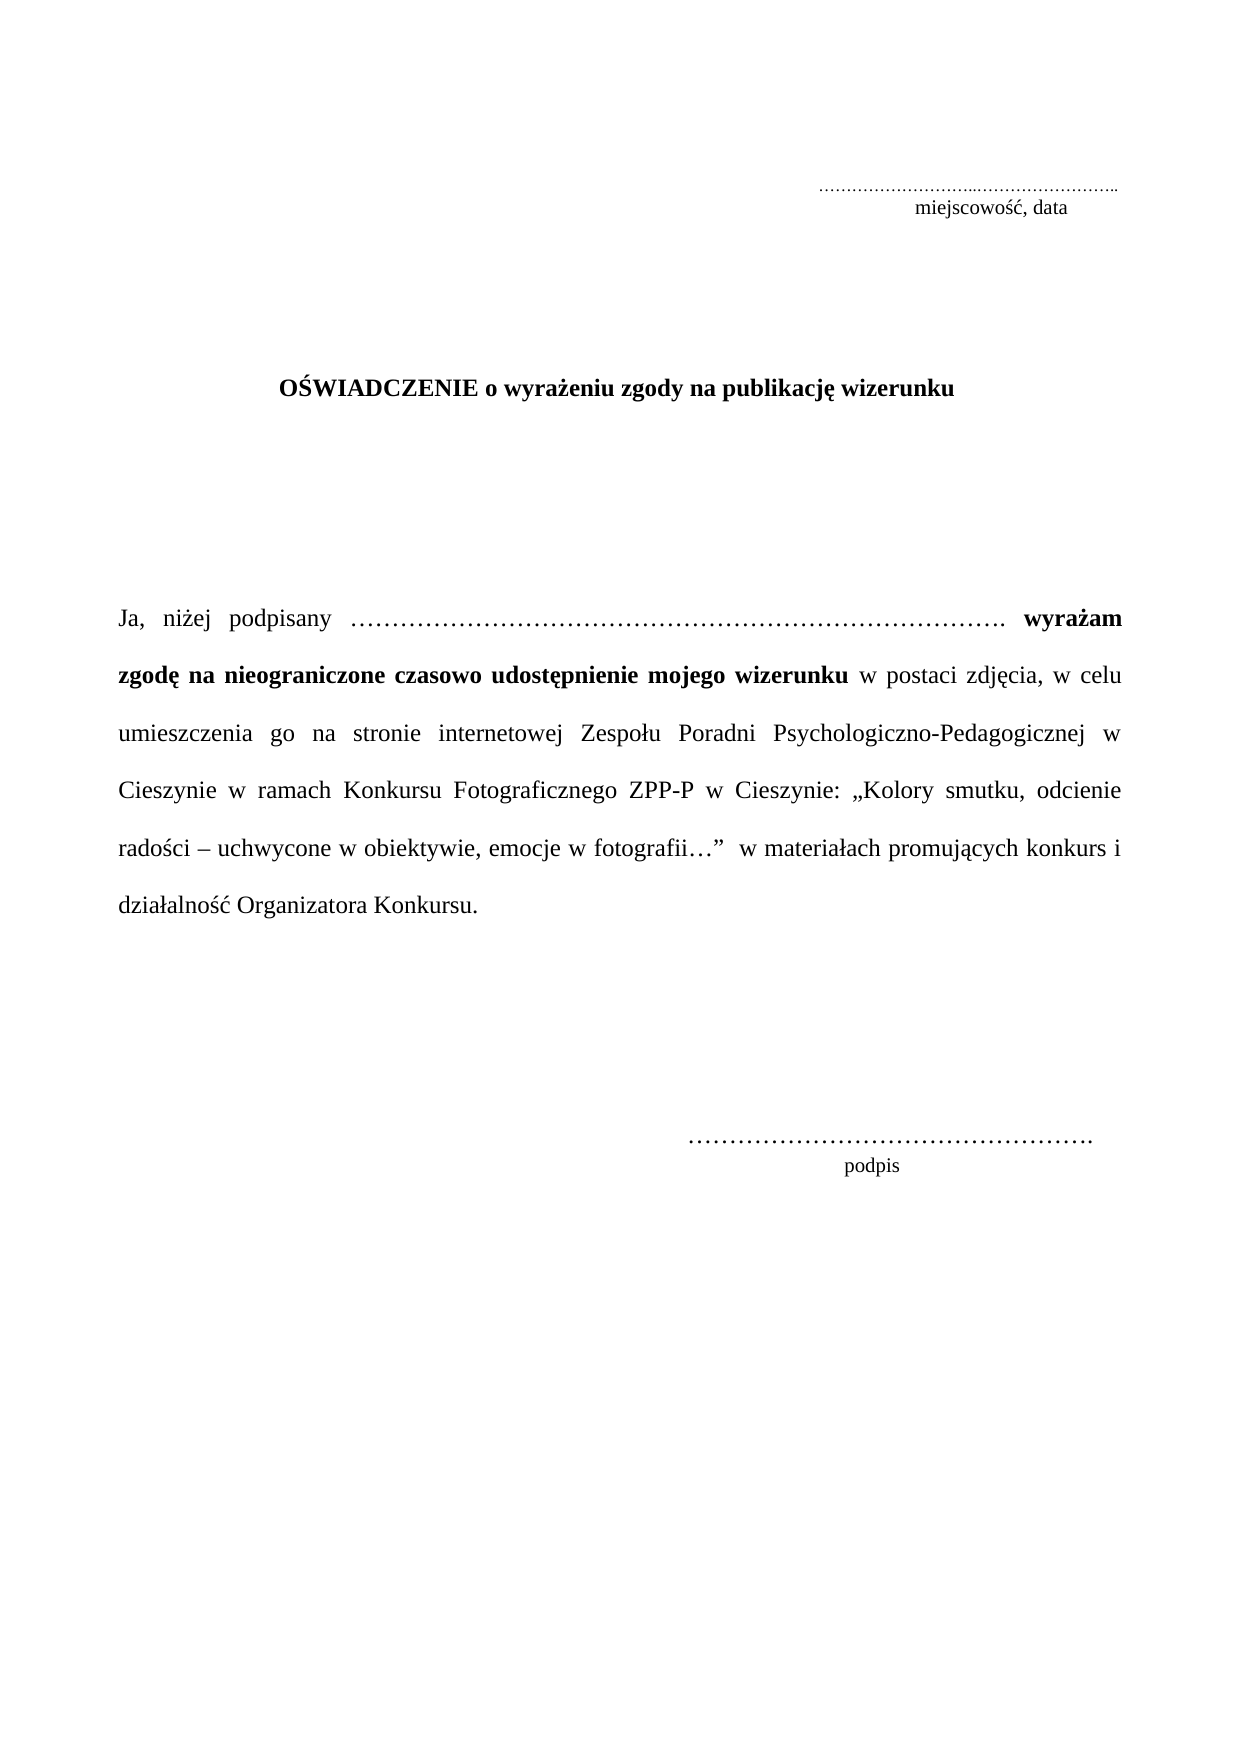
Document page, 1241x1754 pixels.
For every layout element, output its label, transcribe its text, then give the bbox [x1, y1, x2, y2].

text ………………………..…………………….. [118, 176, 1122, 195]
text …………………………………………. [118, 1120, 1122, 1149]
text podpis [118, 1149, 1122, 1178]
text OŚWIADCZENIE o wyrażeniu zgody na publikację wizerunku [118, 373, 1122, 401]
text miejscowość, data [118, 195, 1122, 219]
text Ja, niżej podpisany ……………………………………………………………………. wyrażam zgodę na nieograniczone czasowo udostępnienie mojego wizerunku w postaci zdjęcia, w celu umieszczenia go na stronie internetowej Zespołu Poradni Psychologiczno-Pedagogicznej w Cieszynie w ramach Konkursu Fotograficznego ZPP-P w Cieszynie: „Kolory smutku, odcienie radości – uchwycone w obiektywie, emocje w fotografii…” w materiałach promujących konkurs i działalność Organizatora Konkursu. [118, 603, 1122, 919]
